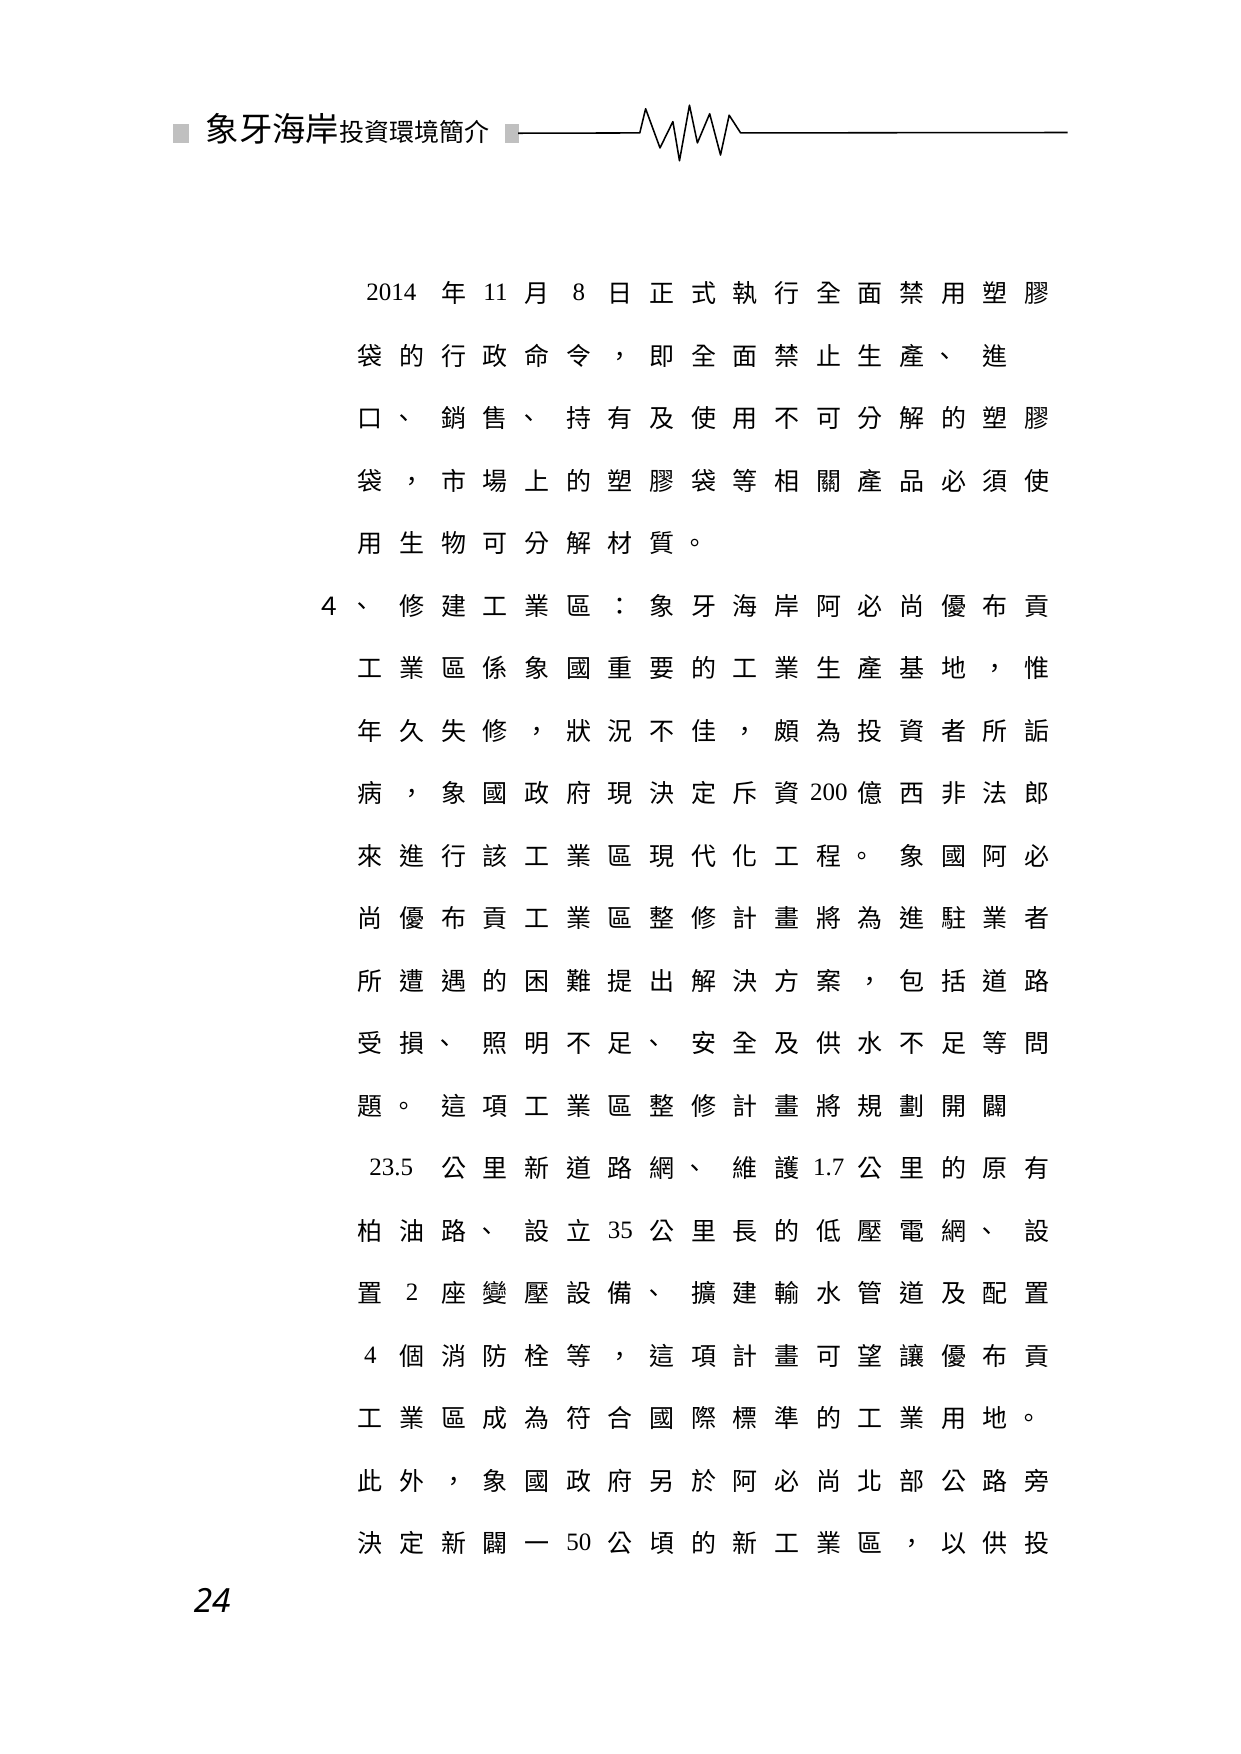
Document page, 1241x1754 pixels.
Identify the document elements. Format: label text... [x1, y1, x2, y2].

text ４、修建工業區：象牙海岸阿必尚優布貢工業區係象國重要的工業生產基地，惟年久失修，狀況不佳，頗為投資者所詬病，象國政府現決定斥資200億西非法郎來進行該工業區現代化工程。象國阿必尚優布貢工業區整修計畫將為進駐業者所遭遇的困難提出解決方案，包括道路受損、照明不足、安全及供水不足等問題。這項工業區整修計畫將規劃開闢23.5公里新道路網、維護1.7公里的原有柏油路、設立35公里長的低壓電網、設置2座變壓設備、擴建輸水管道及配置4個消防栓等，這項計畫可望讓優布貢工業區成為符合國際標準的工業用地。此外，象國政府另於阿必尚北部公路旁決定新闢一50公頃的新工業區，以供投 [281, 563, 1058, 1563]
text 2014年11月8日正式執行全面禁用塑膠袋的行政命令，即全面禁止生產、進口、銷售、持有及使用不可分解的塑膠袋，市場上的塑膠袋等相關產品必須使用生物可分解材質。 [281, 250, 1058, 563]
